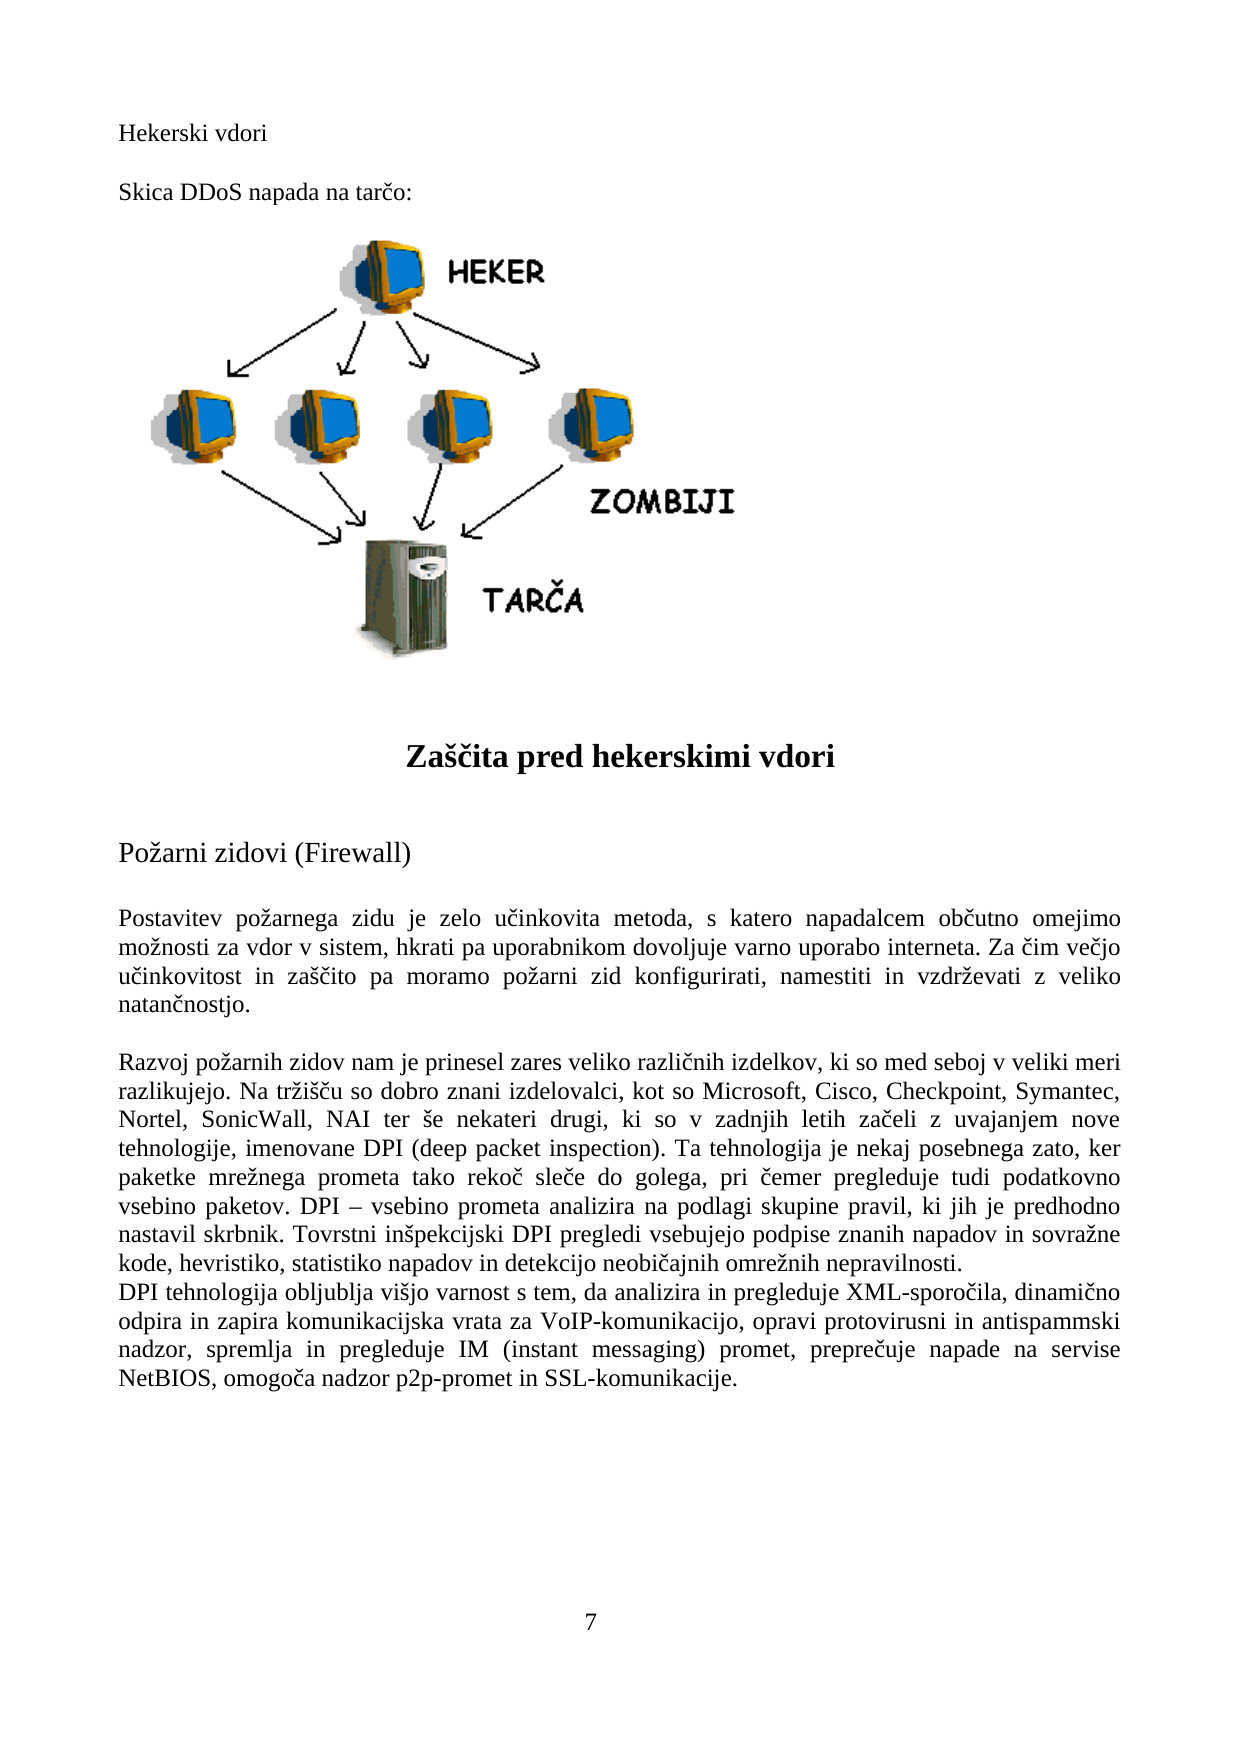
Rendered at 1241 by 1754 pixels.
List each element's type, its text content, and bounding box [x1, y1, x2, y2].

subtitle Zaščita pred hekerskimi vdori [118, 736, 1122, 775]
text DPI tehnologija obljublja višjo varnost s tem, da analizira in pregleduje XML-sporočila, dinamično odpira in zapira komunikacijska vrata za VoIP-komunikacijo, opravi protovirusni in antispammski nadzor, spremlja in pregleduje IM (instant messaging) promet, preprečuje napade na servise NetBIOS, omogoča nadzor p2p-promet in SSL-komunikacije. [118, 1277, 1122, 1392]
picture [118, 205, 739, 683]
text Skica DDoS napada na tarčo: [118, 177, 1122, 206]
text Postavitev požarnega zidu je zelo učinkovita metoda, s katero napadalcem občutno omejimo možnosti za vdor v sistem, hkrati pa uporabnikom dovoljuje varno uporabo interneta. Za čim večjo učinkovitost in zaščito pa moramo požarni zid konfigurirati, namestiti in vzdrževati z veliko natančnostjo. [118, 903, 1122, 1018]
text Razvoj požarnih zidov nam je prinesel zares veliko različnih izdelkov, ki so med seboj v veliki meri razlikujejo. Na tržišču so dobro znani izdelovalci, kot so Microsoft, Cisco, Checkpoint, Symantec, Nortel, SonicWall, NAI ter še nekateri drugi, ki so v zadnjih letih začeli z uvajanjem nove tehnologije, imenovane DPI (deep packet inspection). Ta tehnologija je nekaj posebnega zato, ker paketke mrežnega prometa tako rekoč sleče do golega, pri čemer pregleduje tudi podatkovno vsebino paketov. DPI – vsebino prometa analizira na podlagi skupine pravil, ki jih je predhodno nastavil skrbnik. Tovrstni inšpekcijski DPI pregledi vsebujejo podpise znanih napadov in sovražne kode, hevristiko, statistiko napadov in detekcijo neobičajnih omrežnih nepravilnosti. [118, 1047, 1122, 1277]
subtitle Požarni zidovi (Firewall) [118, 835, 1122, 868]
